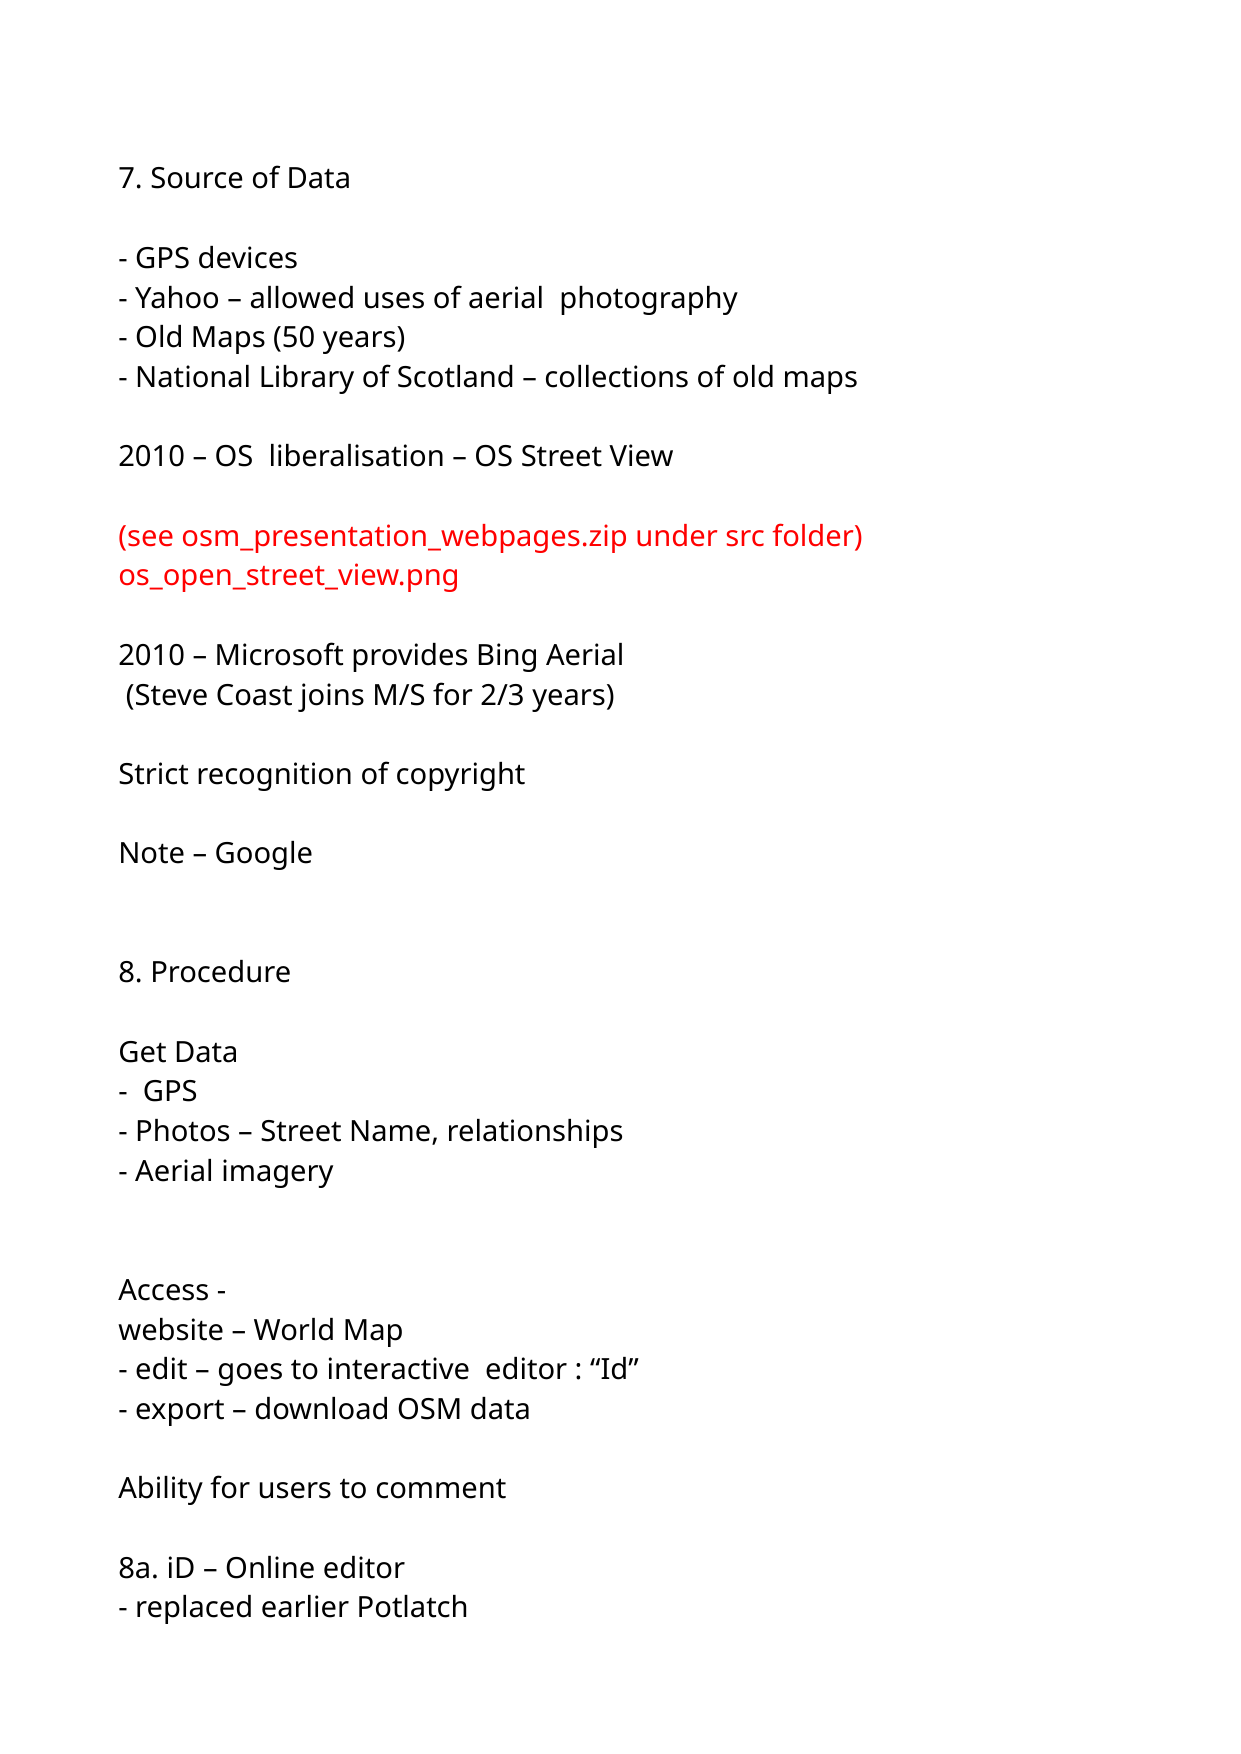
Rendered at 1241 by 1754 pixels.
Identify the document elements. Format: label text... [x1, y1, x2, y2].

text - GPS [118, 1071, 1122, 1110]
text Strict recognition of copyright [118, 753, 1122, 793]
text - Aerial imagery [118, 1150, 1122, 1190]
text - GPS devices [118, 237, 1122, 277]
text - Photos – Street Name, relationships [118, 1110, 1122, 1150]
text - National Library of Scotland – collections of old maps [118, 356, 1122, 396]
text 8a. iD – Online editor [118, 1547, 1122, 1587]
text (Steve Coast joins M/S for 2/3 years) [118, 674, 1122, 713]
text Get Data [118, 1031, 1122, 1071]
text - Old Maps (50 years) [118, 317, 1122, 356]
text - export – download OSM data [118, 1388, 1122, 1428]
text 2010 – OS liberalisation – OS Street View [118, 436, 1122, 475]
text (see osm_presentation_webpages.zip under src folder) os_open_street_view.png [118, 515, 1122, 594]
text Ability for users to comment [118, 1467, 1122, 1507]
text 8. Procedure [118, 952, 1122, 991]
text - edit – goes to interactive editor : “Id” [118, 1348, 1122, 1388]
text 7. Source of Data [118, 158, 1122, 197]
text 2010 – Microsoft provides Bing Aerial [118, 634, 1122, 674]
text Access - [118, 1269, 1122, 1309]
text - replaced earlier Potlatch [118, 1587, 1122, 1626]
text Note – Google [118, 832, 1122, 872]
text - Yahoo – allowed uses of aerial photography [118, 277, 1122, 317]
text website – World Map [118, 1309, 1122, 1348]
